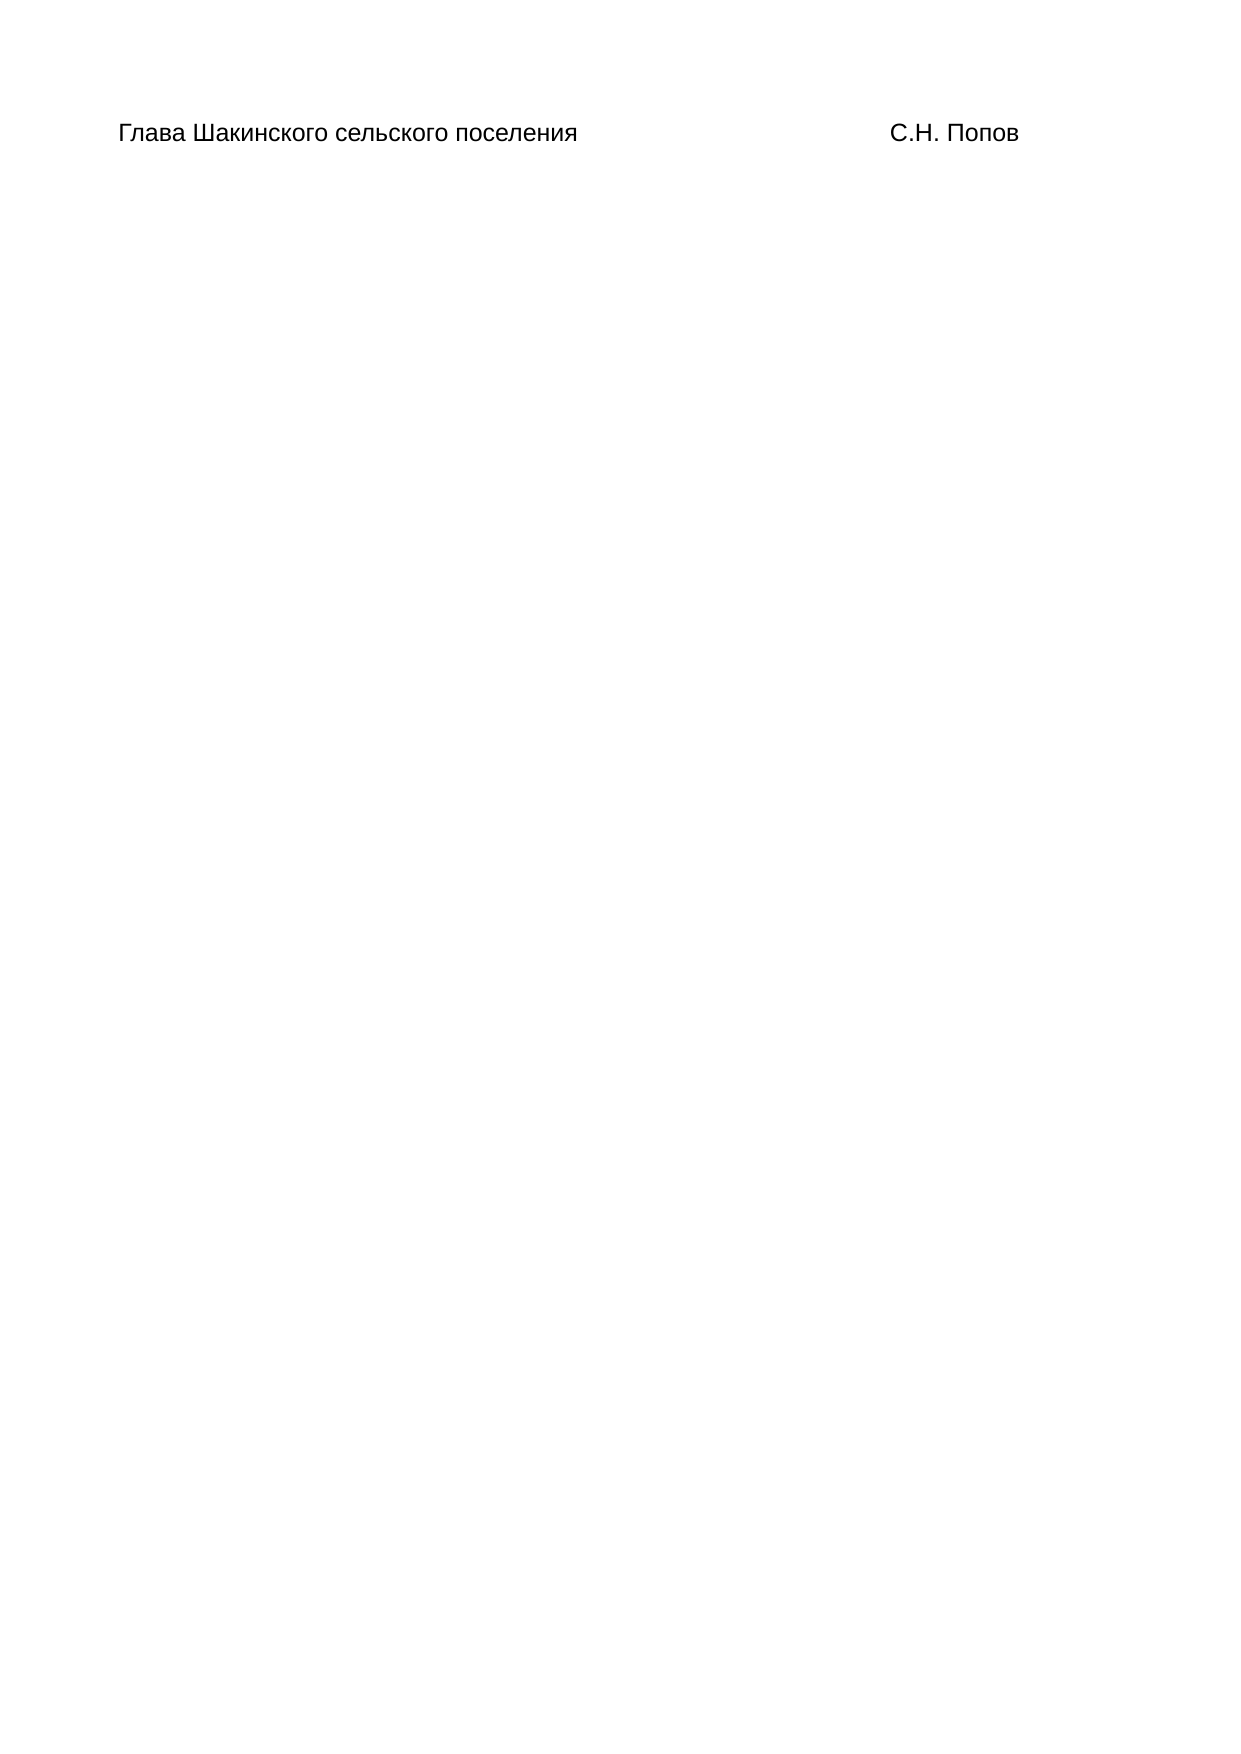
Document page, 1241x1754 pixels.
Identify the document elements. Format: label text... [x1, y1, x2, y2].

text Глава Шакинского сельского поселения С.Н. Попов [118, 118, 1122, 147]
